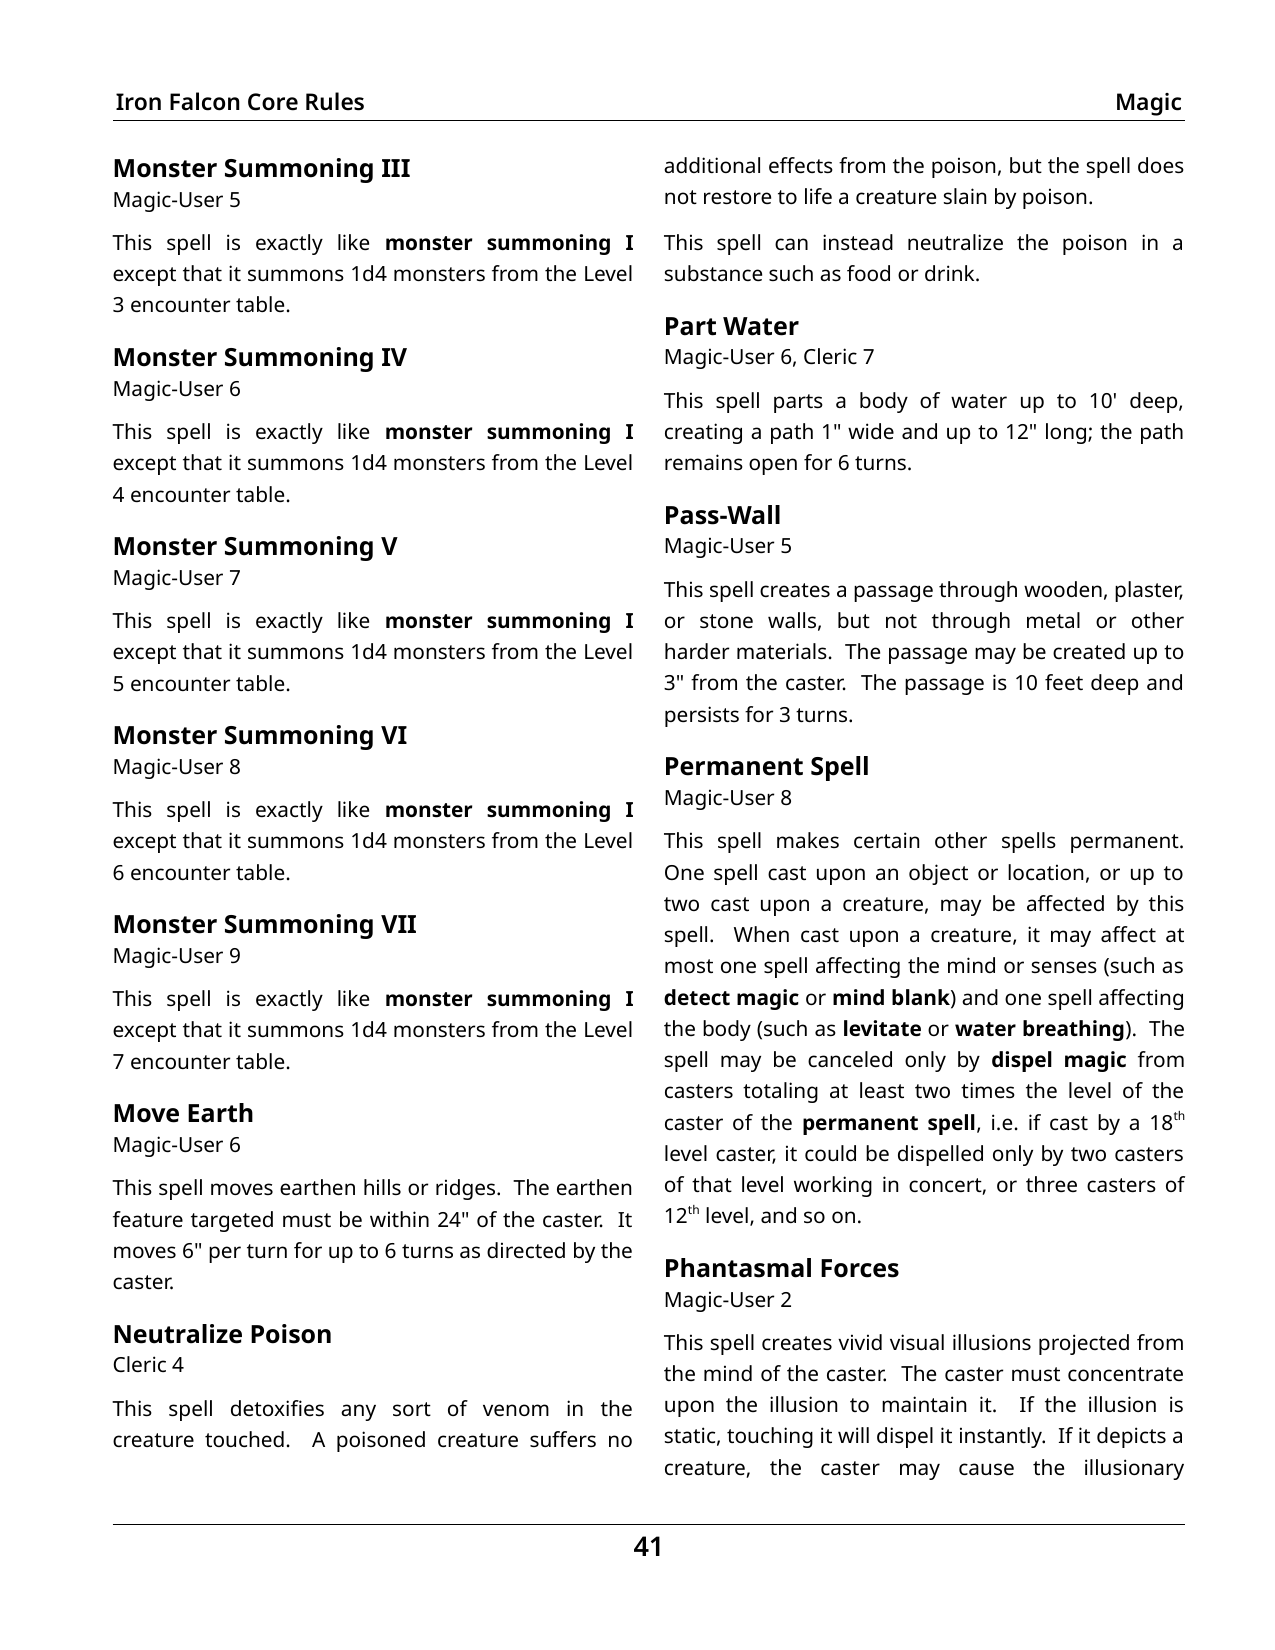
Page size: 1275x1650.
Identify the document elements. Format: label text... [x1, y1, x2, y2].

subtitle Monster Summoning V [112, 529, 634, 563]
subtitle Magic-User 8 [664, 783, 1185, 812]
subtitle This spell is exactly like monster summoning I except that it summons 1d4 monsters from the Level 6 encounter table. [112, 795, 634, 886]
text This spell creates vivid visual illusions projected from the mind of the caster. The caster must concentrate upon the illusion to maintain it. If the illusion is static, touching it will dispel it instantly. If it depicts a creature, the caster may cause the illusionary [664, 1328, 1185, 1481]
subtitle Pass-Wall [664, 497, 1185, 532]
subtitle This spell parts a body of water up to 10' deep, creating a path 1" wide and up to 12" long; the path remains open for 6 turns. [664, 386, 1185, 477]
subtitle This spell is exactly like monster summoning I except that it summons 1d4 monsters from the Level 5 encounter table. [112, 606, 634, 697]
text This spell creates a passage through wooden, plaster, or stone walls, but not through metal or other harder materials. The passage may be created up to 3" from the caster. The passage is 10 feet deep and persists for 3 turns. [664, 575, 1185, 728]
subtitle Monster Summoning III [112, 151, 634, 185]
subtitle Magic-User 6 [112, 374, 634, 402]
subtitle This spell makes certain other spells permanent. One spell cast upon an object or location, or up to two cast upon a creature, may be affected by this spell. When cast upon a creature, it may affect at most one spell affecting the mind or senses (such as detect magic or mind blank) and one spell affecting the body (such as levitate or water breathing). The spell may be canceled only by dispel magic from casters totaling at least two times the level of the caster of the permanent spell, i.e. if cast by a 18th level caster, it could be dispelled only by two casters of that level working in concert, or three casters of 12th level, and so on. [664, 826, 1185, 1230]
subtitle Monster Summoning VII [112, 907, 634, 941]
text Magic-User 5 [664, 532, 1185, 560]
subtitle Magic-User 8 [112, 752, 634, 781]
text This spell can instead neutralize the poison in a substance such as food or drink. [664, 228, 1185, 288]
subtitle Part Water [664, 308, 1185, 342]
subtitle This spell is exactly like monster summoning I except that it summons 1d4 monsters from the Level 3 encounter table. [112, 228, 634, 319]
subtitle This spell is exactly like monster summoning I except that it summons 1d4 monsters from the Level 7 encounter table. [112, 984, 634, 1075]
text Magic-User 6, Cleric 7 [664, 342, 1185, 371]
subtitle Magic-User 9 [112, 941, 634, 969]
subtitle This spell is exactly like monster summoning I except that it summons 1d4 monsters from the Level 4 encounter table. [112, 417, 634, 508]
subtitle Monster Summoning VI [112, 718, 634, 752]
subtitle Magic-User 7 [112, 563, 634, 591]
subtitle Phantasmal Forces [664, 1251, 1185, 1285]
text Magic-User 6 [112, 1130, 634, 1159]
text Cleric 4 [112, 1351, 634, 1379]
subtitle Permanent Spell [664, 749, 1185, 783]
text additional effects from the poison, but the spell does not restore to life a creature slain by poison. [664, 151, 1185, 211]
text This spell moves earthen hills or ridges. The earthen feature targeted must be within 24" of the caster. It moves 6" per turn for up to 6 turns as directed by the caster. [112, 1173, 634, 1296]
subtitle Monster Summoning IV [112, 340, 634, 374]
subtitle Neutralize Poison [112, 1316, 634, 1351]
text This spell detoxifies any sort of venom in the creature touched. A poisoned creature suffers no [112, 1394, 634, 1453]
text Magic-User 2 [664, 1285, 1185, 1313]
subtitle Magic-User 5 [112, 185, 634, 213]
subtitle Move Earth [112, 1096, 634, 1130]
